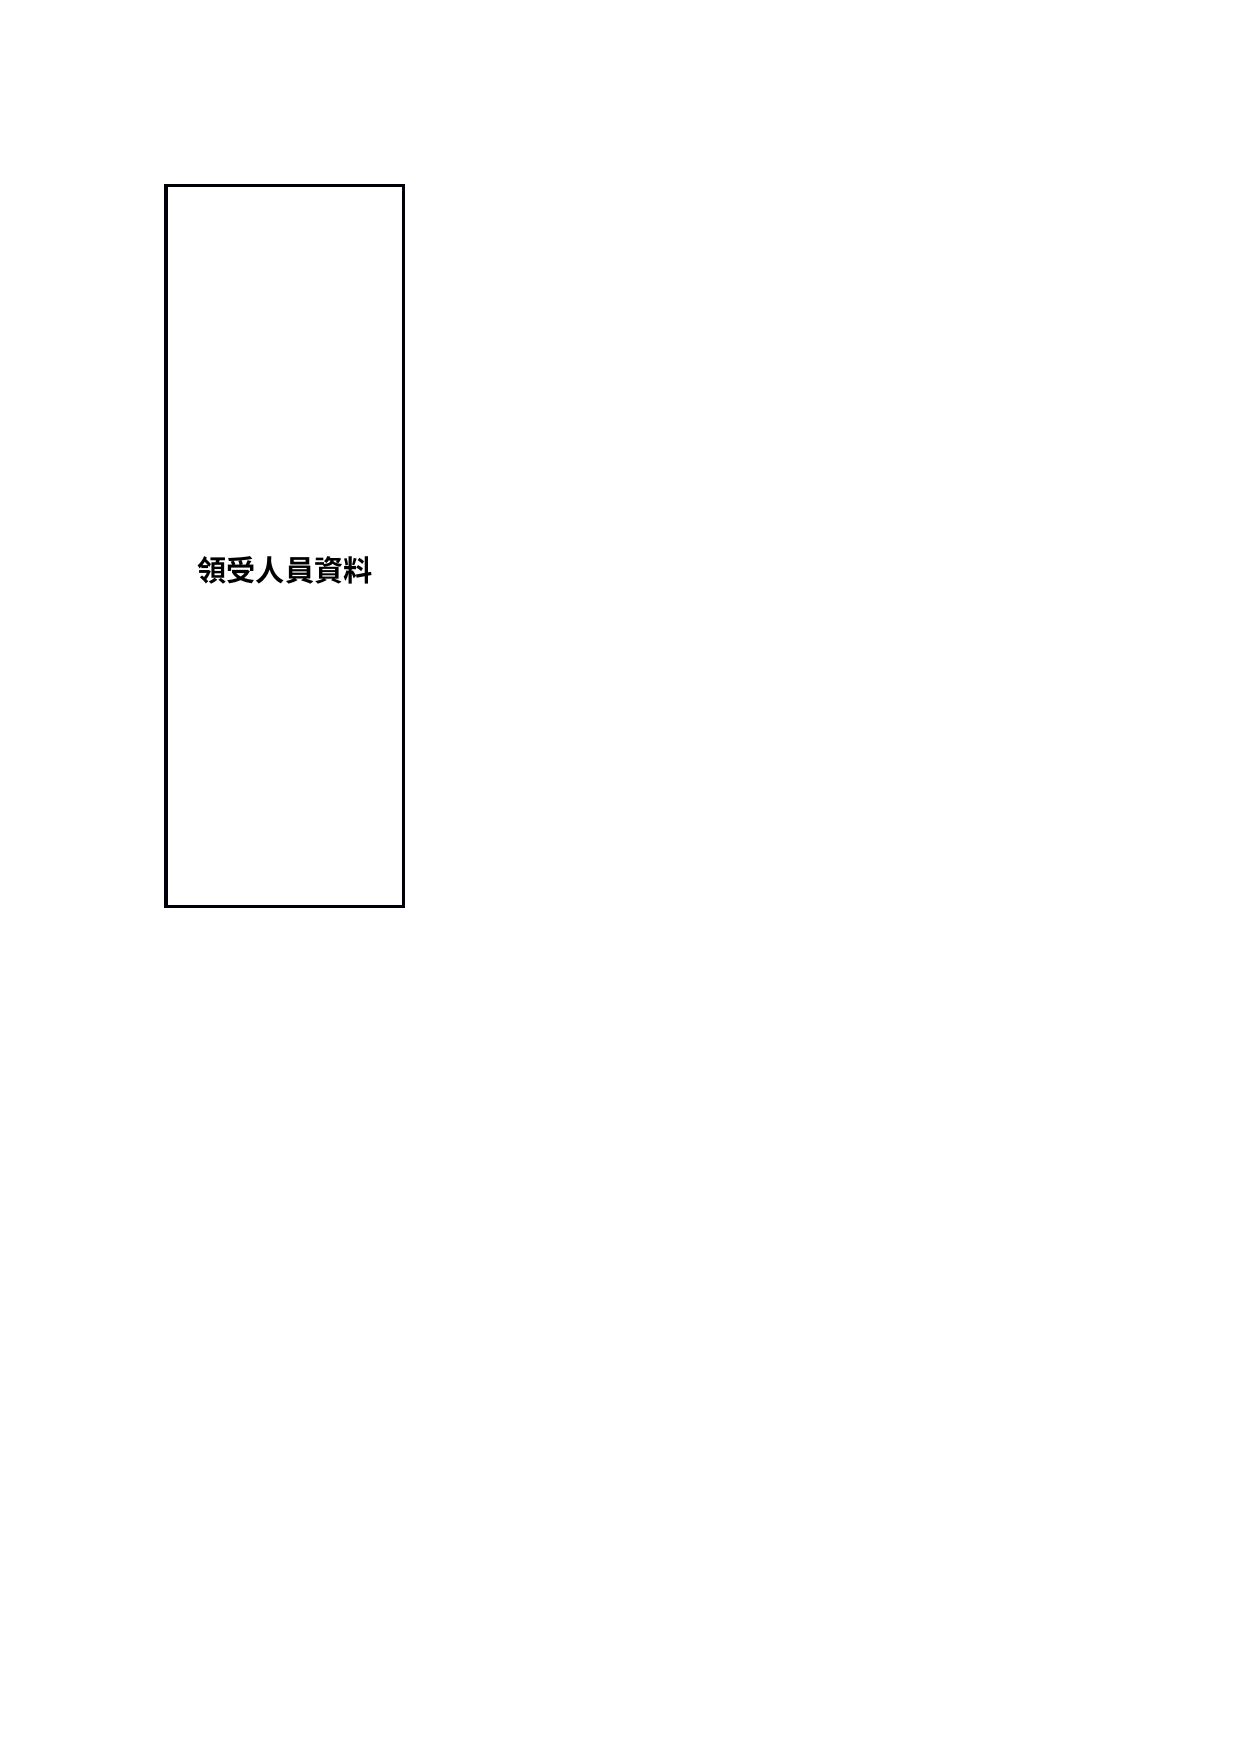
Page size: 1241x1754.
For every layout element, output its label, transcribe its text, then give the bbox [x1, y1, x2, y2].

table_header 領受人員資料 [168, 187, 402, 905]
